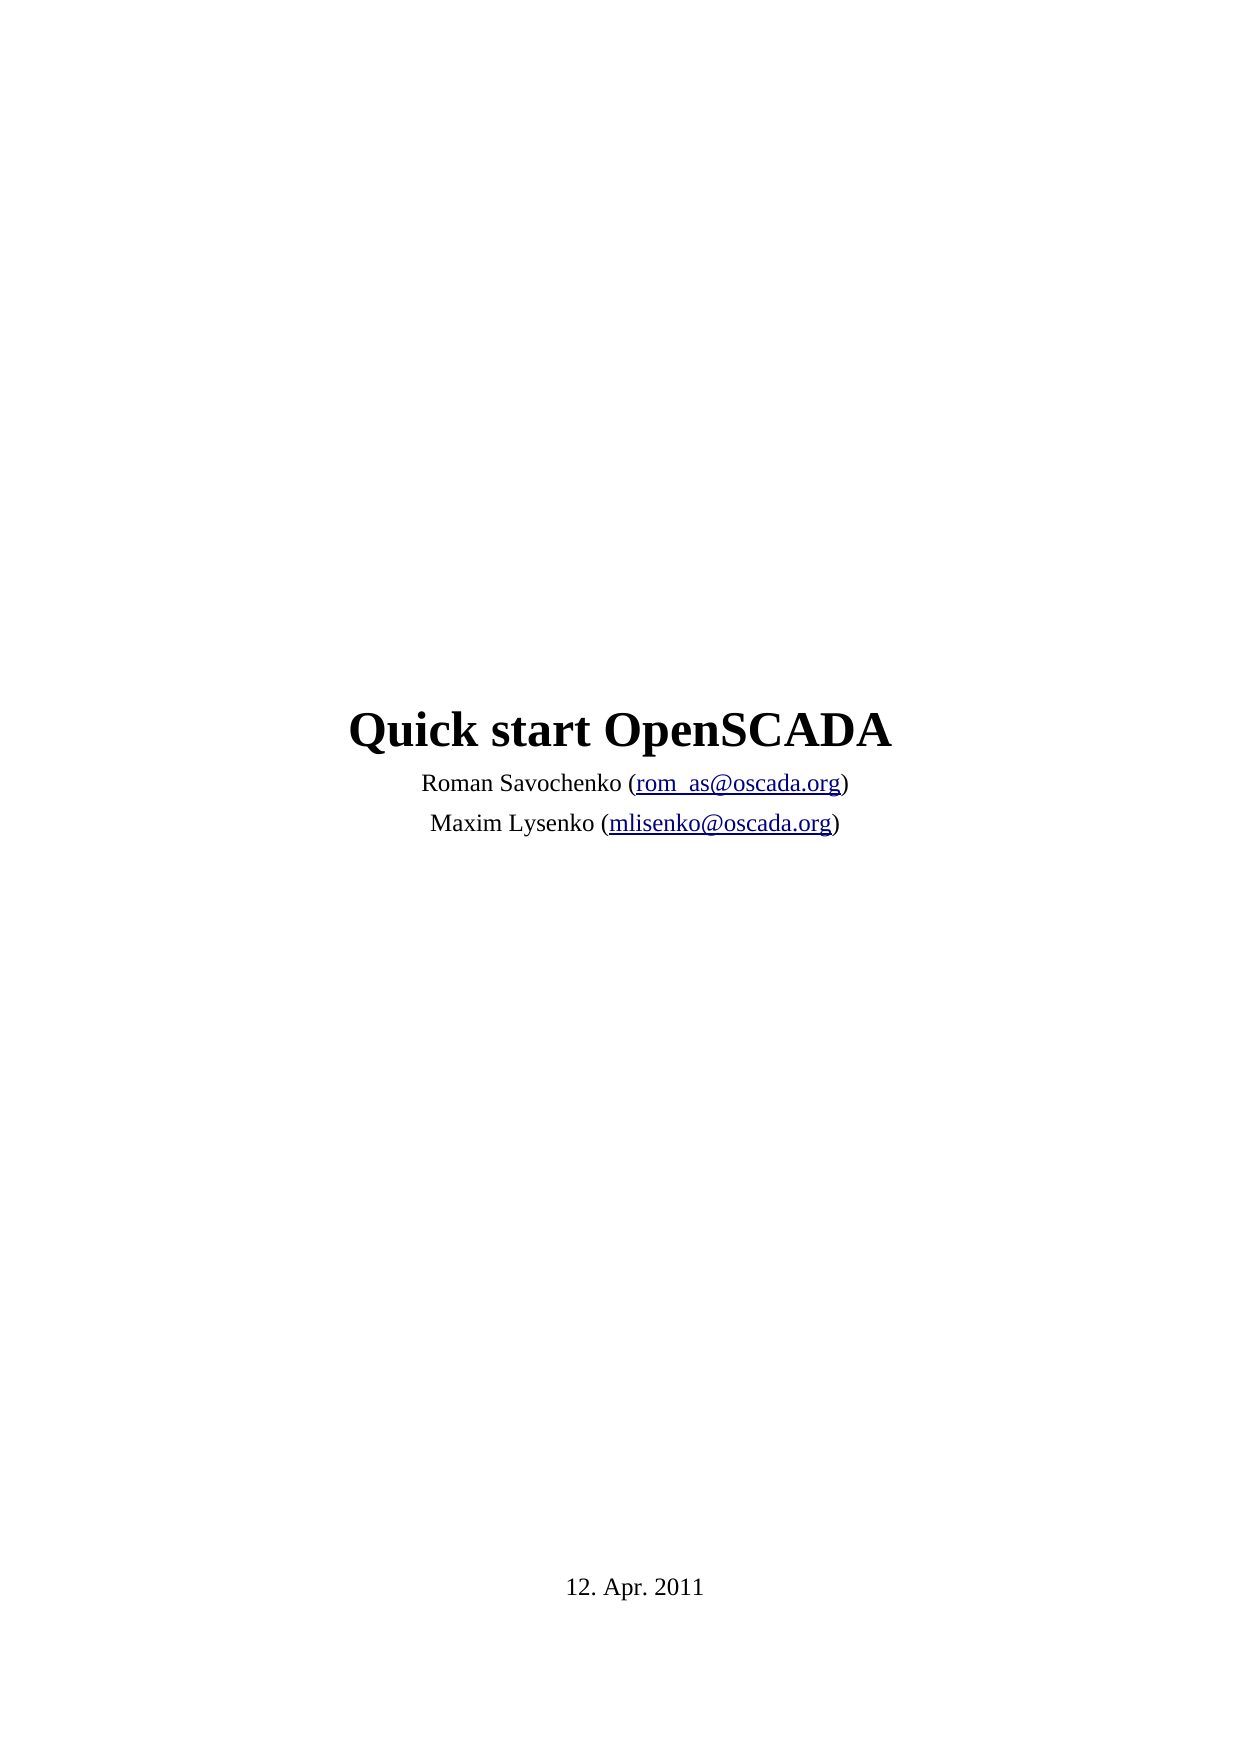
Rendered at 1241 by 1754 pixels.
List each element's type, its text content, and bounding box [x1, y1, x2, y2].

subtitle Quick start OpenSCADA [118, 701, 1122, 757]
text 12. Apr. 2011 [118, 1573, 1122, 1601]
text Roman Savochenko (rom_as@oscada.org) [118, 769, 1122, 797]
text Maxim Lysenko (mlisenko@oscada.org) [118, 809, 1122, 837]
